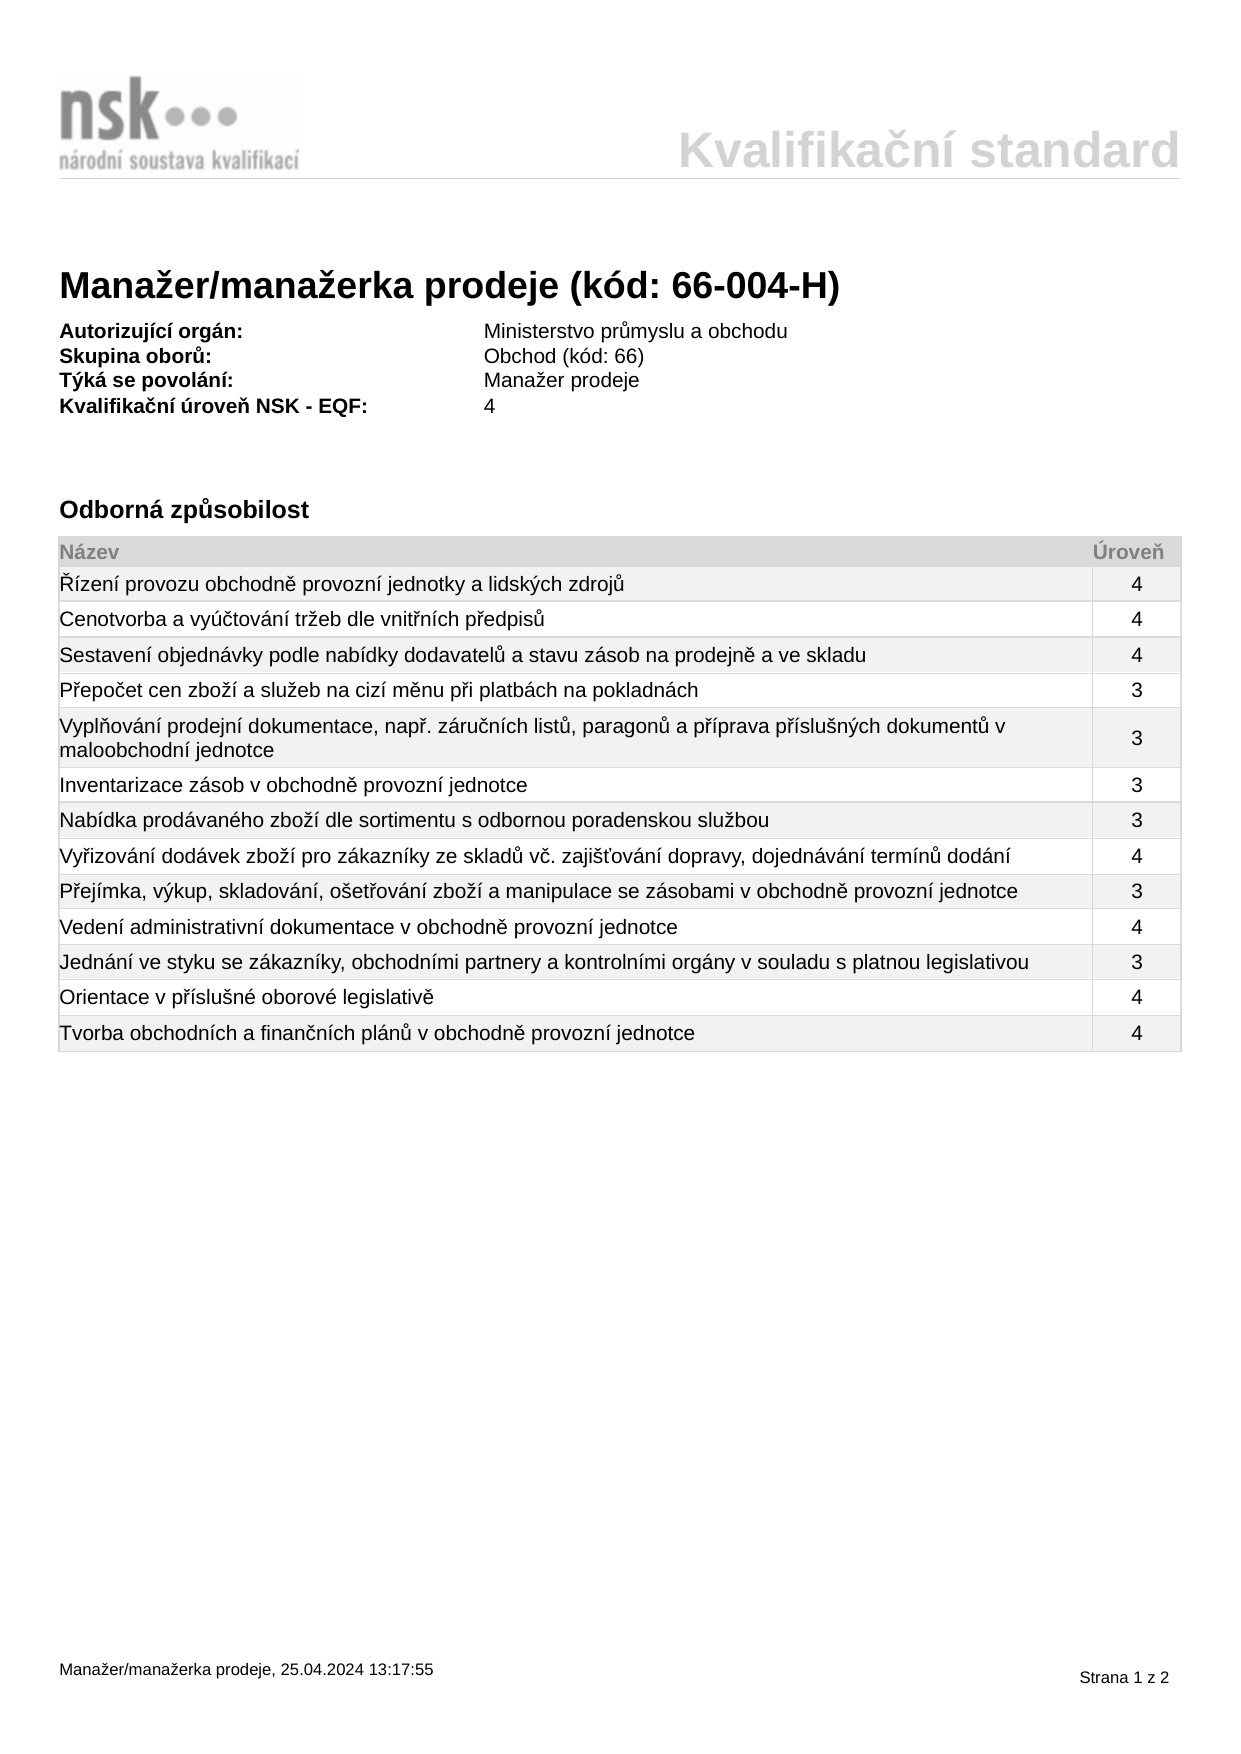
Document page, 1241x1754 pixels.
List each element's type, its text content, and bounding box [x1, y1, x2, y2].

table_cell [862, 1505, 1093, 1659]
table_cell 3 [1093, 875, 1180, 908]
table_cell [862, 307, 1093, 319]
table_cell [1169, 418, 1181, 489]
table_cell 3 [1093, 768, 1180, 801]
table_cell Obchod (kód: 66) [484, 344, 1181, 368]
table_cell Autorizující orgán: [59, 319, 483, 343]
table_cell 4 [1093, 909, 1180, 944]
table_cell [484, 307, 620, 319]
table_cell [484, 196, 620, 224]
table_header Kvalifikační standard [626, 59, 1181, 178]
table_cell [1093, 1505, 1169, 1659]
table_cell Vedení administrativní dokumentace v obchodně provozní jednotce [60, 909, 1092, 944]
table_cell [59, 418, 483, 489]
table_cell Řízení provozu obchodně provozní jednotky a lidských zdrojů [60, 567, 1092, 600]
table_header [621, 59, 626, 172]
table_cell [626, 418, 862, 489]
table_cell Inventarizace zásob v obchodně provozní jednotce [60, 768, 1092, 801]
table_cell [1169, 1052, 1181, 1351]
table_cell 3 [1093, 708, 1180, 767]
table_cell [1093, 196, 1169, 224]
table_cell Přepočet cen zboží a služeb na cizí měnu při platbách na pokladnách [60, 674, 1092, 707]
table_cell [1093, 418, 1169, 489]
table_cell [862, 524, 1093, 536]
table_cell [1093, 1351, 1169, 1505]
table_cell Manažer/manažerka prodeje, 25.04.2024 13:17:55 [59, 1660, 862, 1696]
table_cell [620, 1505, 626, 1659]
table_cell Cenotvorba a vyúčtování tržeb dle vnitřních předpisů [60, 602, 1092, 636]
table_cell [1093, 307, 1169, 319]
table_cell [1169, 524, 1181, 536]
table_cell 3 [1093, 945, 1180, 978]
table_cell [1093, 1052, 1169, 1351]
table_cell [484, 524, 620, 536]
table_cell [59, 524, 483, 536]
table_cell [626, 1351, 862, 1505]
table_cell Sestavení objednávky podle nabídky dodavatelů a stavu zásob na prodejně a ve skladu [60, 638, 1092, 672]
table_cell 4 [1093, 839, 1180, 873]
table_cell [1169, 307, 1181, 319]
table_cell [1169, 1351, 1181, 1505]
table_cell [59, 1351, 483, 1505]
table_cell [484, 418, 620, 489]
table_cell 4 [1093, 567, 1180, 600]
table_cell [862, 196, 1093, 224]
table_cell [59, 179, 1181, 196]
table_cell Vyřizování dodávek zboží pro zákazníky ze skladů vč. zajišťování dopravy, dojednávání termínů dodání [60, 839, 1092, 873]
table_cell Vyplňování prodejní dokumentace, např. záručních listů, paragonů a příprava příslušných dokumentů v maloobchodní jednotce [60, 708, 1092, 767]
table_cell Název [60, 537, 1092, 566]
table_cell [484, 172, 620, 178]
table_cell [620, 1052, 626, 1351]
table_cell [59, 1505, 483, 1659]
table_cell [1169, 196, 1181, 224]
table_cell 3 [1093, 674, 1180, 707]
table_cell Strana 1 z 2 [862, 1660, 1169, 1696]
table_cell [1093, 524, 1169, 536]
table_cell Nabídka prodávaného zboží dle sortimentu s odbornou poradenskou službou [60, 803, 1092, 837]
table_cell Týká se povolání: [59, 368, 483, 392]
table_cell Ministerstvo průmyslu a obchodu [484, 319, 1181, 344]
table_cell Skupina oborů: [59, 344, 483, 368]
table_cell [626, 196, 862, 224]
table_cell [626, 524, 862, 536]
table_cell [862, 1351, 1093, 1505]
table_cell Manažer prodeje [484, 368, 1181, 393]
table_cell Orientace v příslušné oborové legislativě [60, 980, 1092, 1014]
table_cell Přejímka, výkup, skladování, ošetřování zboží a manipulace se zásobami v obchodně provozní jednotce [60, 875, 1092, 908]
table_cell [59, 1052, 483, 1351]
table_cell [1169, 1660, 1181, 1696]
table_cell 3 [1093, 803, 1180, 837]
table_cell [626, 1052, 862, 1351]
table_cell 4 [484, 394, 1181, 417]
table_cell [626, 307, 862, 319]
table_cell [484, 1052, 620, 1351]
table_cell [484, 1351, 620, 1505]
table_cell [620, 307, 626, 319]
table_cell Úroveň [1093, 537, 1180, 566]
table_cell [620, 196, 626, 224]
table_cell Manažer/manažerka prodeje (kód: 66-004-H) [59, 224, 1181, 307]
table_cell [59, 307, 483, 319]
table_cell Tvorba obchodních a finančních plánů v obchodně provozní jednotce [60, 1016, 1092, 1051]
table_cell 4 [1093, 1016, 1180, 1051]
table_cell Odborná způsobilost [59, 489, 1181, 524]
table_cell [626, 1505, 862, 1659]
picture [58, 59, 621, 172]
table_cell [59, 172, 483, 178]
table_cell [620, 524, 626, 536]
table_cell [862, 1052, 1093, 1351]
table_cell [620, 418, 626, 489]
table_cell 4 [1093, 602, 1180, 636]
table_cell 4 [1093, 638, 1180, 672]
table_cell [862, 418, 1093, 489]
table_cell [59, 196, 483, 224]
table_cell 4 [1093, 980, 1180, 1014]
table_cell [620, 1351, 626, 1505]
table_cell [1169, 1505, 1181, 1659]
table_cell Jednání ve styku se zákazníky, obchodními partnery a kontrolními orgány v souladu s platnou legislativou [60, 945, 1092, 978]
table_cell [484, 1505, 620, 1659]
table_cell Kvalifikační úroveň NSK - EQF: [59, 394, 483, 417]
